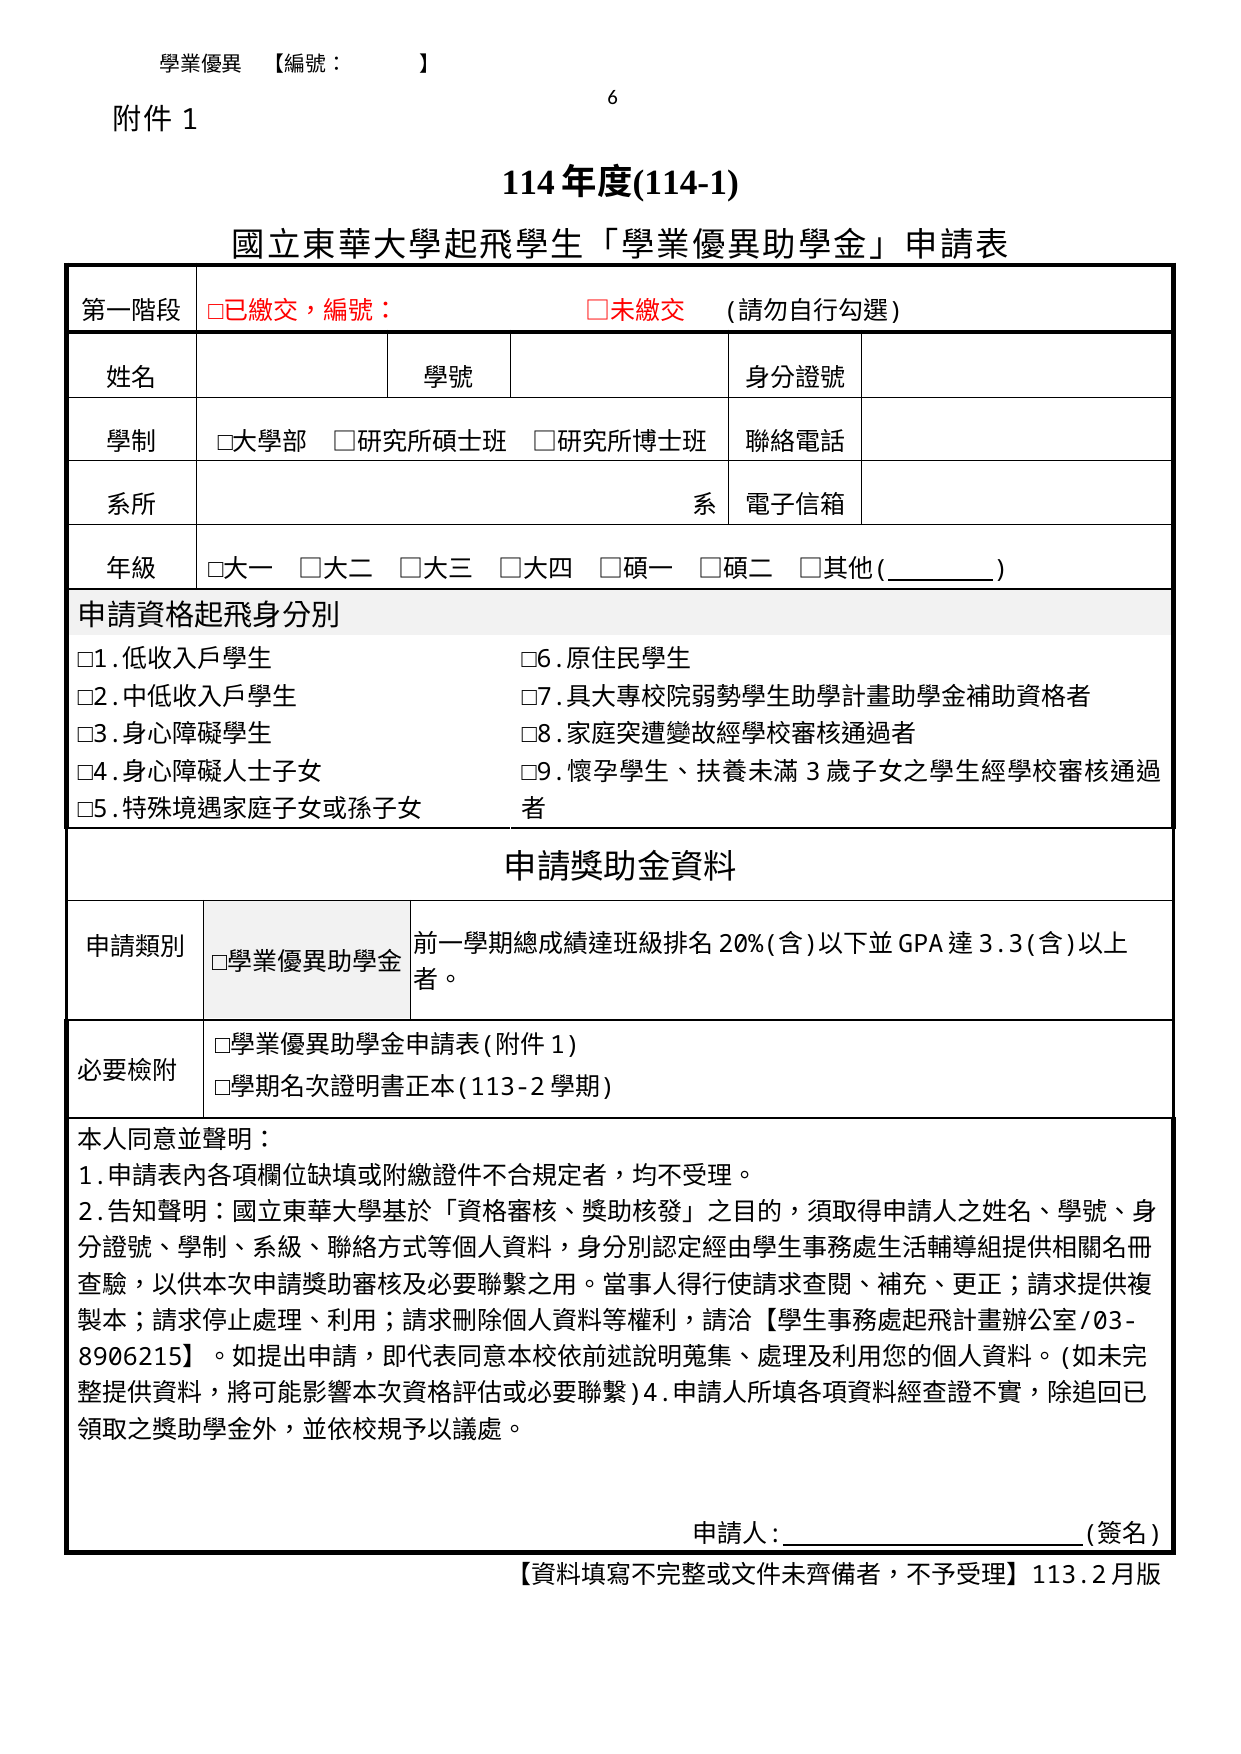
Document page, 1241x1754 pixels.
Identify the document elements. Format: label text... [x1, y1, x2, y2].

table_cell 系所 [69, 461, 196, 524]
table_cell 學制 [69, 398, 196, 460]
table_cell 學號 [388, 334, 510, 397]
text 國立東華大學起飛學生「學業優異助學金」申請表 [112, 200, 1128, 262]
table_cell 姓名 [69, 334, 196, 397]
table_cell 前一學期總成績達班級排名20%(含)以下並GPA達3.3(含)以上者。 [411, 901, 1172, 1018]
table_header □已繳交，編號： □未繳交 (請勿自行勾選) [197, 267, 1171, 329]
table_cell 系 [197, 461, 728, 524]
table_cell □1.低收入戶學生 □2.中低收入戶學生 □3.身心障礙學生 □4.身心障礙人士子女 □5.特殊境遇家庭子女或孫子女 [69, 636, 510, 827]
text 附件1 [112, 96, 1128, 137]
table_cell 本人同意並聲明： 1.申請表內各項欄位缺填或附繳證件不合規定者，均不受理。 2.告知聲明：國立東華大學基於「資格審核、獎助核發」之目的，須取得申請人之姓名、學號、身分證號、學制、系級、聯絡方式等個人資料，身分別認定經由學生事務處生活輔導組提供相關名冊查驗，以供本次申請獎助審核及必要聯繫之用。當事人得行使請求查閱、補充、更正；請求提供複製本；請求停止處理、利用；請求刪除個人資料等權利，請洽【學生事務處起飛計畫辦公室/03-8906215】。如提出申請，即代表同意本校依前述說明蒐集、處理及利用您的個人資料。(如未完整提供資料，將可能影響本次資格評估或必要聯繫)4.申請人所填各項資料經查證不實，除追回已領取之獎助學金外，並依校規予以議處。 申請人: (簽名) [69, 1119, 1171, 1550]
table_cell [511, 334, 728, 397]
table_cell [862, 461, 1171, 524]
table_cell 申請獎助金資料 [68, 829, 1172, 900]
table_header 第一階段 [69, 267, 196, 329]
table_cell □6.原住民學生 □7.具大專校院弱勢學生助學計畫助學金補助資格者 □8.家庭突遭變故經學校審核通過者 □9.懷孕學生、扶養未滿3歲子女之學生經學校審核通過者 [511, 636, 1171, 827]
table_cell □學業優異助學金 [204, 901, 410, 1018]
table_cell □大一 □大二 □大三 □大四 □碩一 □碩二 □其他( ) [197, 525, 1171, 587]
table_cell □大學部 □研究所碩士班 □研究所博士班 [197, 398, 728, 460]
table_cell [862, 398, 1171, 460]
table_cell [197, 334, 387, 397]
table_cell 年級 [69, 525, 196, 587]
table_cell [862, 334, 1171, 397]
text 【資料填寫不完整或文件未齊備者，不予受理】113.2月版 [112, 1555, 1161, 1591]
table_cell 申請類別 [68, 901, 203, 1018]
table_cell 聯絡電話 [729, 398, 861, 460]
table_cell 申請資格起飛身分別 [69, 590, 1171, 635]
table_cell □學業優異助學金申請表(附件1) □學期名次證明書正本(113-2學期) [204, 1021, 1172, 1117]
table_cell 必要檢附 [69, 1021, 203, 1117]
table_cell 電子信箱 [729, 461, 861, 524]
text 114年度(114-1) [112, 137, 1128, 200]
table_cell 身分證號 [729, 334, 861, 397]
